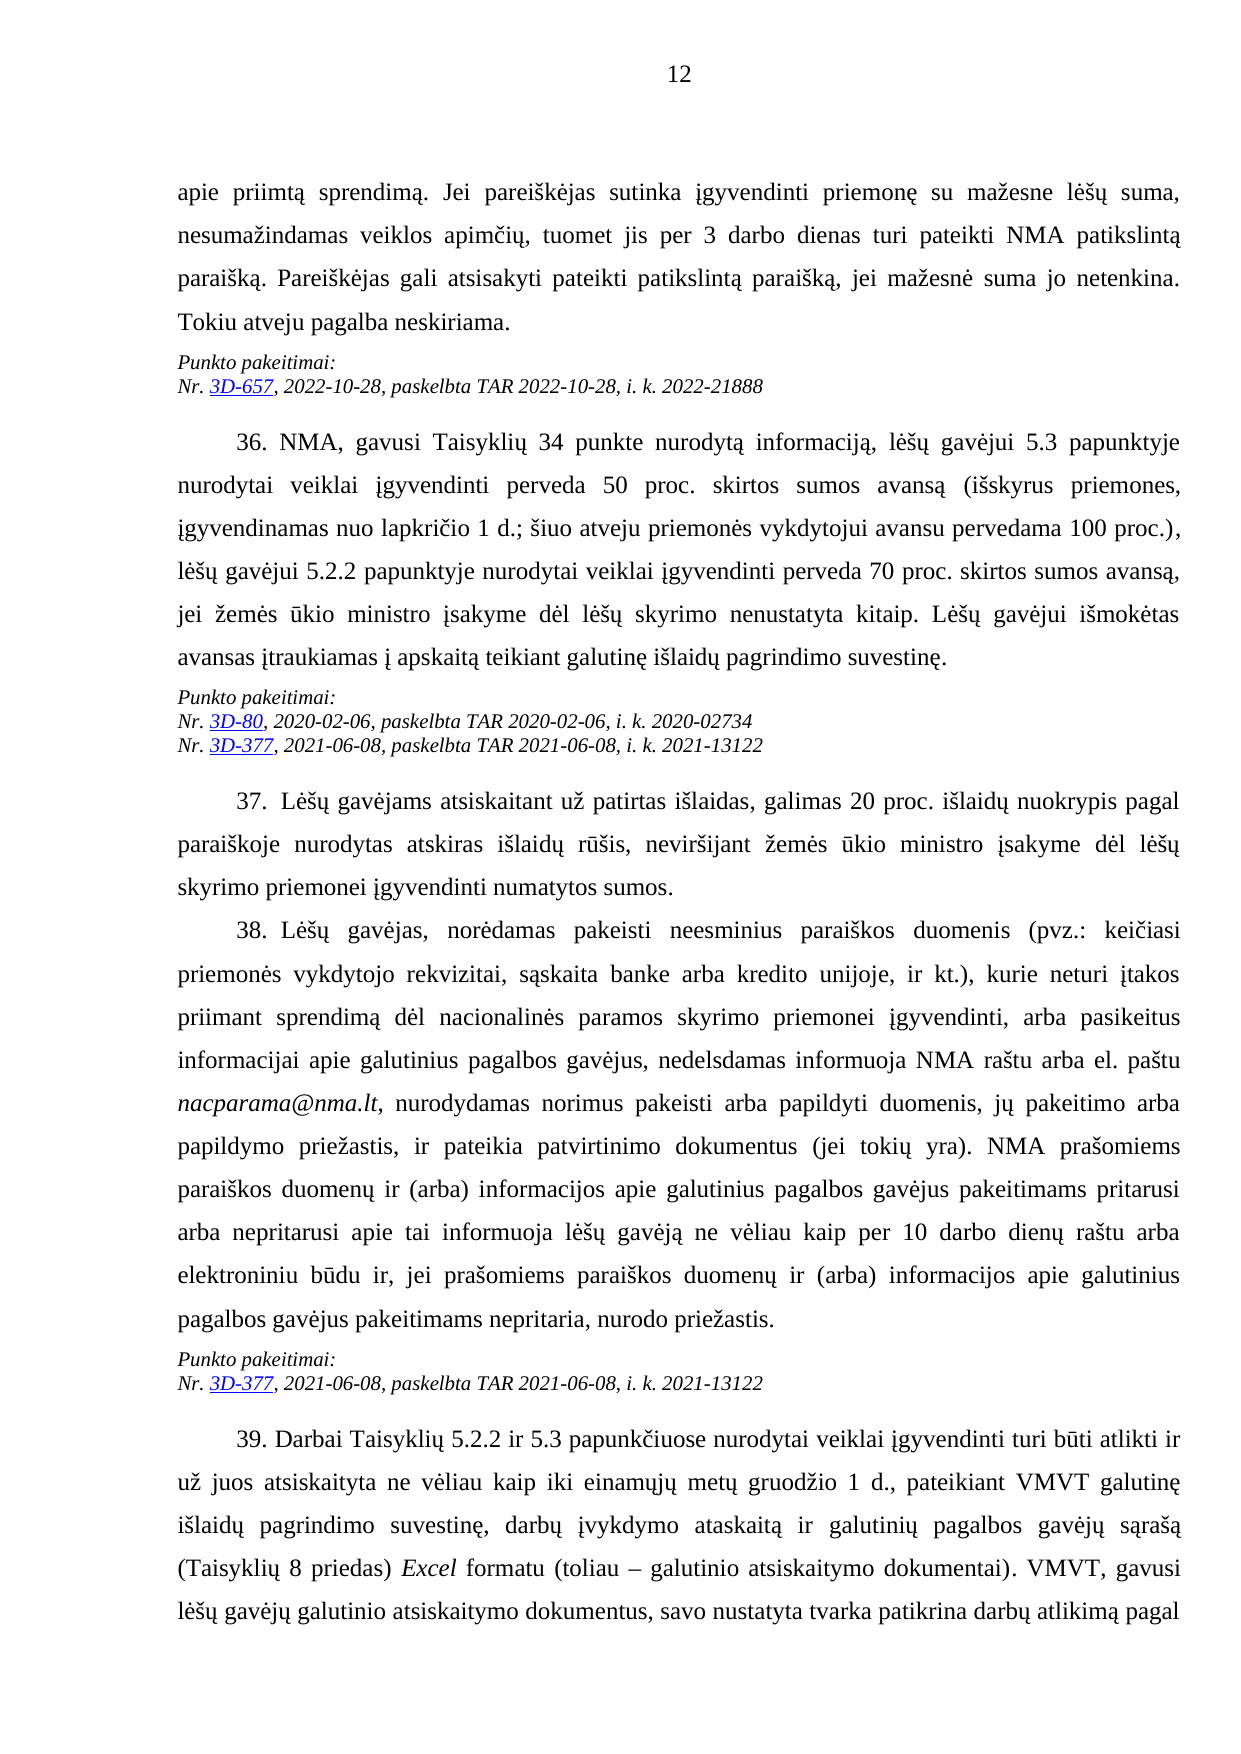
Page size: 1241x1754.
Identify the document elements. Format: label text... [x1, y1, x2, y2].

text Nr. 3D-657, 2022-10-28, paskelbta TAR 2022-10-28, i. k. 2022-21888 [177, 374, 1181, 398]
text Nr. 3D-80, 2020-02-06, paskelbta TAR 2020-02-06, i. k. 2020-02734 [177, 709, 1181, 733]
text 37. Lėšų gavėjams atsiskaitant už patirtas išlaidas, galimas 20 proc. išlaidų nuokrypis pagal paraiškoje nurodytas atskiras išlaidų rūšis, neviršijant žemės ūkio ministro įsakyme dėl lėšų skyrimo priemonei įgyvendinti numatytos sumos. [177, 786, 1181, 901]
text Punkto pakeitimai: [177, 685, 1181, 709]
text Punkto pakeitimai: [177, 1347, 1181, 1371]
text Nr. 3D-377, 2021-06-08, paskelbta TAR 2021-06-08, i. k. 2021-13122 [177, 1371, 1181, 1395]
text Nr. 3D-377, 2021-06-08, paskelbta TAR 2021-06-08, i. k. 2021-13122 [177, 733, 1181, 757]
text 36. NMA, gavusi Taisyklių 34 punkte nurodytą informaciją, lėšų gavėjui 5.3 papunktyje nurodytai veiklai įgyvendinti perveda 50 proc. skirtos sumos avansą (išskyrus priemones, įgyvendinamas nuo lapkričio 1 d.; šiuo atveju priemonės vykdytojui avansu pervedama 100 proc.), lėšų gavėjui 5.2.2 papunktyje nurodytai veiklai įgyvendinti perveda 70 proc. skirtos sumos avansą, jei žemės ūkio ministro įsakyme dėl lėšų skyrimo nenustatyta kitaip. Lėšų gavėjui išmokėtas avansas įtraukiamas į apskaitą teikiant galutinę išlaidų pagrindimo suvestinę. [177, 427, 1181, 671]
text 38. Lėšų gavėjas, norėdamas pakeisti neesminius paraiškos duomenis (pvz.: keičiasi priemonės vykdytojo rekvizitai, sąskaita banke arba kredito unijoje, ir kt.), kurie neturi įtakos priimant sprendimą dėl nacionalinės paramos skyrimo priemonei įgyvendinti, arba pasikeitus informacijai apie galutinius pagalbos gavėjus, nedelsdamas informuoja NMA raštu arba el. paštu nacparama@nma.lt, nurodydamas norimus pakeisti arba papildyti duomenis, jų pakeitimo arba papildymo priežastis, ir pateikia patvirtinimo dokumentus (jei tokių yra). NMA prašomiems paraiškos duomenų ir (arba) informacijos apie galutinius pagalbos gavėjus pakeitimams pritarusi arba nepritarusi apie tai informuoja lėšų gavėją ne vėliau kaip per 10 darbo dienų raštu arba elektroniniu būdu ir, jei prašomiems paraiškos duomenų ir (arba) informacijos apie galutinius pagalbos gavėjus pakeitimams nepritaria, nurodo priežastis. [177, 916, 1181, 1332]
text apie priimtą sprendimą. Jei pareiškėjas sutinka įgyvendinti priemonę su mažesne lėšų suma, nesumažindamas veiklos apimčių, tuomet jis per 3 darbo dienas turi pateikti NMA patikslintą paraišką. Pareiškėjas gali atsisakyti pateikti patikslintą paraišką, jei mažesnė suma jo netenkina. Tokiu atveju pagalba neskiriama. [177, 177, 1181, 335]
text Punkto pakeitimai: [177, 350, 1181, 374]
text 39. Darbai Taisyklių 5.2.2 ir 5.3 papunkčiuose nurodytai veiklai įgyvendinti turi būti atlikti ir už juos atsiskaityta ne vėliau kaip iki einamųjų metų gruodžio 1 d., pateikiant VMVT galutinę išlaidų pagrindimo suvestinę, darbų įvykdymo ataskaitą ir galutinių pagalbos gavėjų sąrašą (Taisyklių 8 priedas) Excel formatu (toliau – galutinio atsiskaitymo dokumentai). VMVT, gavusi lėšų gavėjų galutinio atsiskaitymo dokumentus, savo nustatyta tvarka patikrina darbų atlikimą pagal [177, 1424, 1181, 1625]
